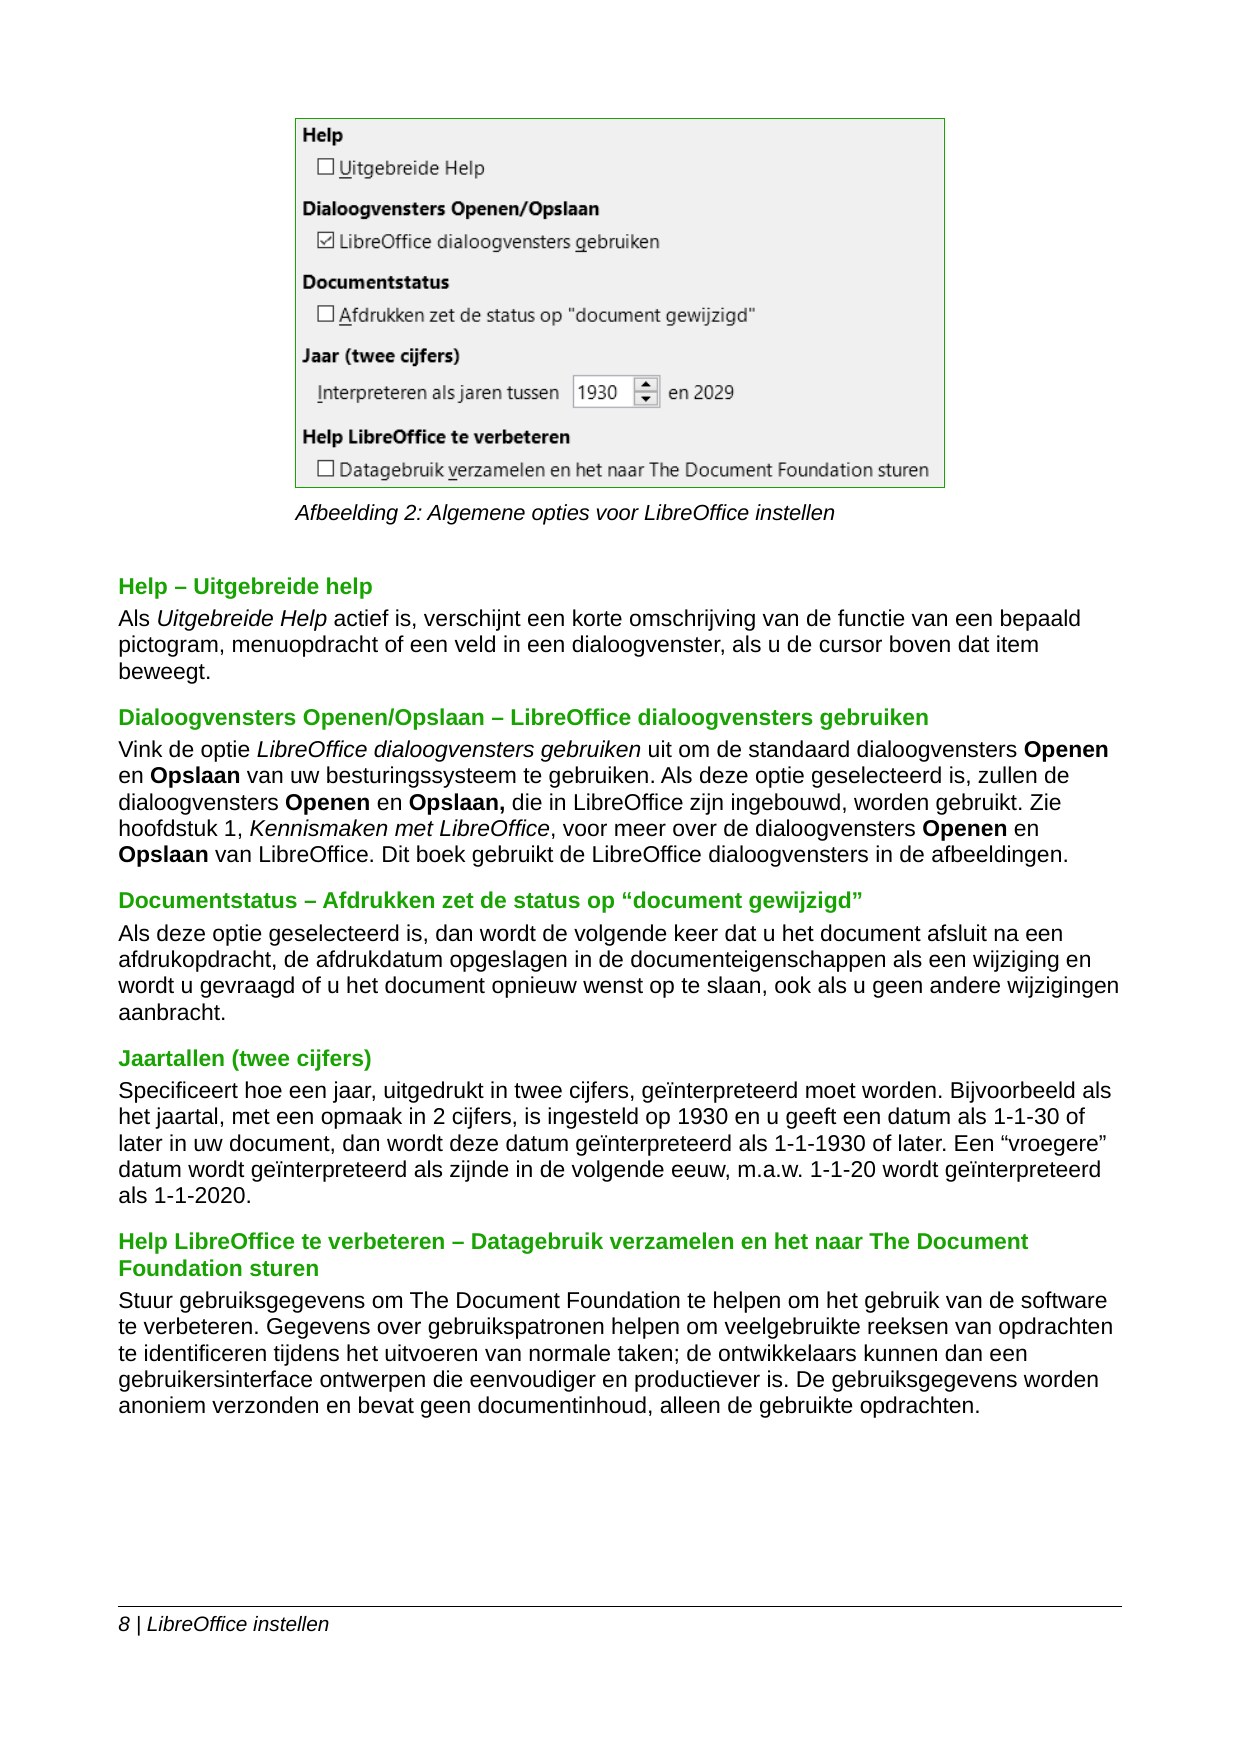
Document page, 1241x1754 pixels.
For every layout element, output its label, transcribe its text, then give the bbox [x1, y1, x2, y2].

subtitle Jaartallen (twee cijfers) [118, 1045, 1122, 1071]
picture [296, 119, 944, 487]
subtitle Documentstatus – Afdrukken zet de status op “document gewijzigd” [118, 887, 1122, 914]
text Vink de optie LibreOffice dialoogvensters gebruiken uit om de standaard dialoogvensters Openen en Opslaan van uw besturingssysteem te gebruiken. Als deze optie geselecteerd is, zullen de dialoogvensters Openen en Opslaan, die in LibreOffice zijn ingebouwd, worden gebruikt. Zie hoofdstuk 1, Kennismaken met LibreOffice, voor meer over de dialoogvensters Openen en Opslaan van LibreOffice. Dit boek gebruikt de LibreOffice dialoogvensters in de afbeeldingen. [118, 736, 1122, 868]
text Als deze optie geselecteerd is, dan wordt de volgende keer dat u het document afsluit na een afdrukopdracht, de afdrukdatum opgeslagen in de documenteigenschappen als een wijziging en wordt u gevraagd of u het document opnieuw wenst op te slaan, ook als u geen andere wijzigingen aanbracht. [118, 920, 1122, 1025]
subtitle Help LibreOffice te verbeteren – Datagebruik verzamelen en het naar The Document Foundation sturen [118, 1228, 1122, 1281]
subtitle Help – Uitgebreide help [118, 573, 1122, 599]
text Specificeert hoe een jaar, uitgedrukt in twee cijfers, geïnterpreteerd moet worden. Bijvoorbeeld als het jaartal, met een opmaak in 2 cijfers, is ingesteld op 1930 en u geeft een datum als 1-1-30 of later in uw document, dan wordt deze datum geïnterpreteerd als 1-1-1930 of later. Een “vroegere” datum wordt geïnterpreteerd als zijnde in de volgende eeuw, m.a.w. 1-1-20 wordt geïnterpreteerd als 1-1-2020. [118, 1077, 1122, 1209]
text Als Uitgebreide Help actief is, verschijnt een korte omschrijving van de functie van een bepaald pictogram, menuopdracht of een veld in een dialoogvenster, als u de cursor boven dat item beweegt. [118, 605, 1122, 684]
text Stuur gebruiksgegevens om The Document Foundation te helpen om het gebruik van de software te verbeteren. Gegevens over gebruikspatronen helpen om veelgebruikte reeksen van opdrachten te identificeren tijdens het uitvoeren van normale taken; de ontwikkelaars kunnen dan een gebruikersinterface ontwerpen die eenvoudiger en productiever is. De gebruiksgegevens worden anoniem verzonden en bevat geen documentinhoud, alleen de gebruikte opdrachten. [118, 1287, 1122, 1419]
text Afbeelding 2: Algemene opties voor LibreOffice instellen [295, 488, 945, 525]
subtitle Dialoogvensters Openen/Opslaan – LibreOffice dialoogvensters gebruiken [118, 704, 1122, 730]
